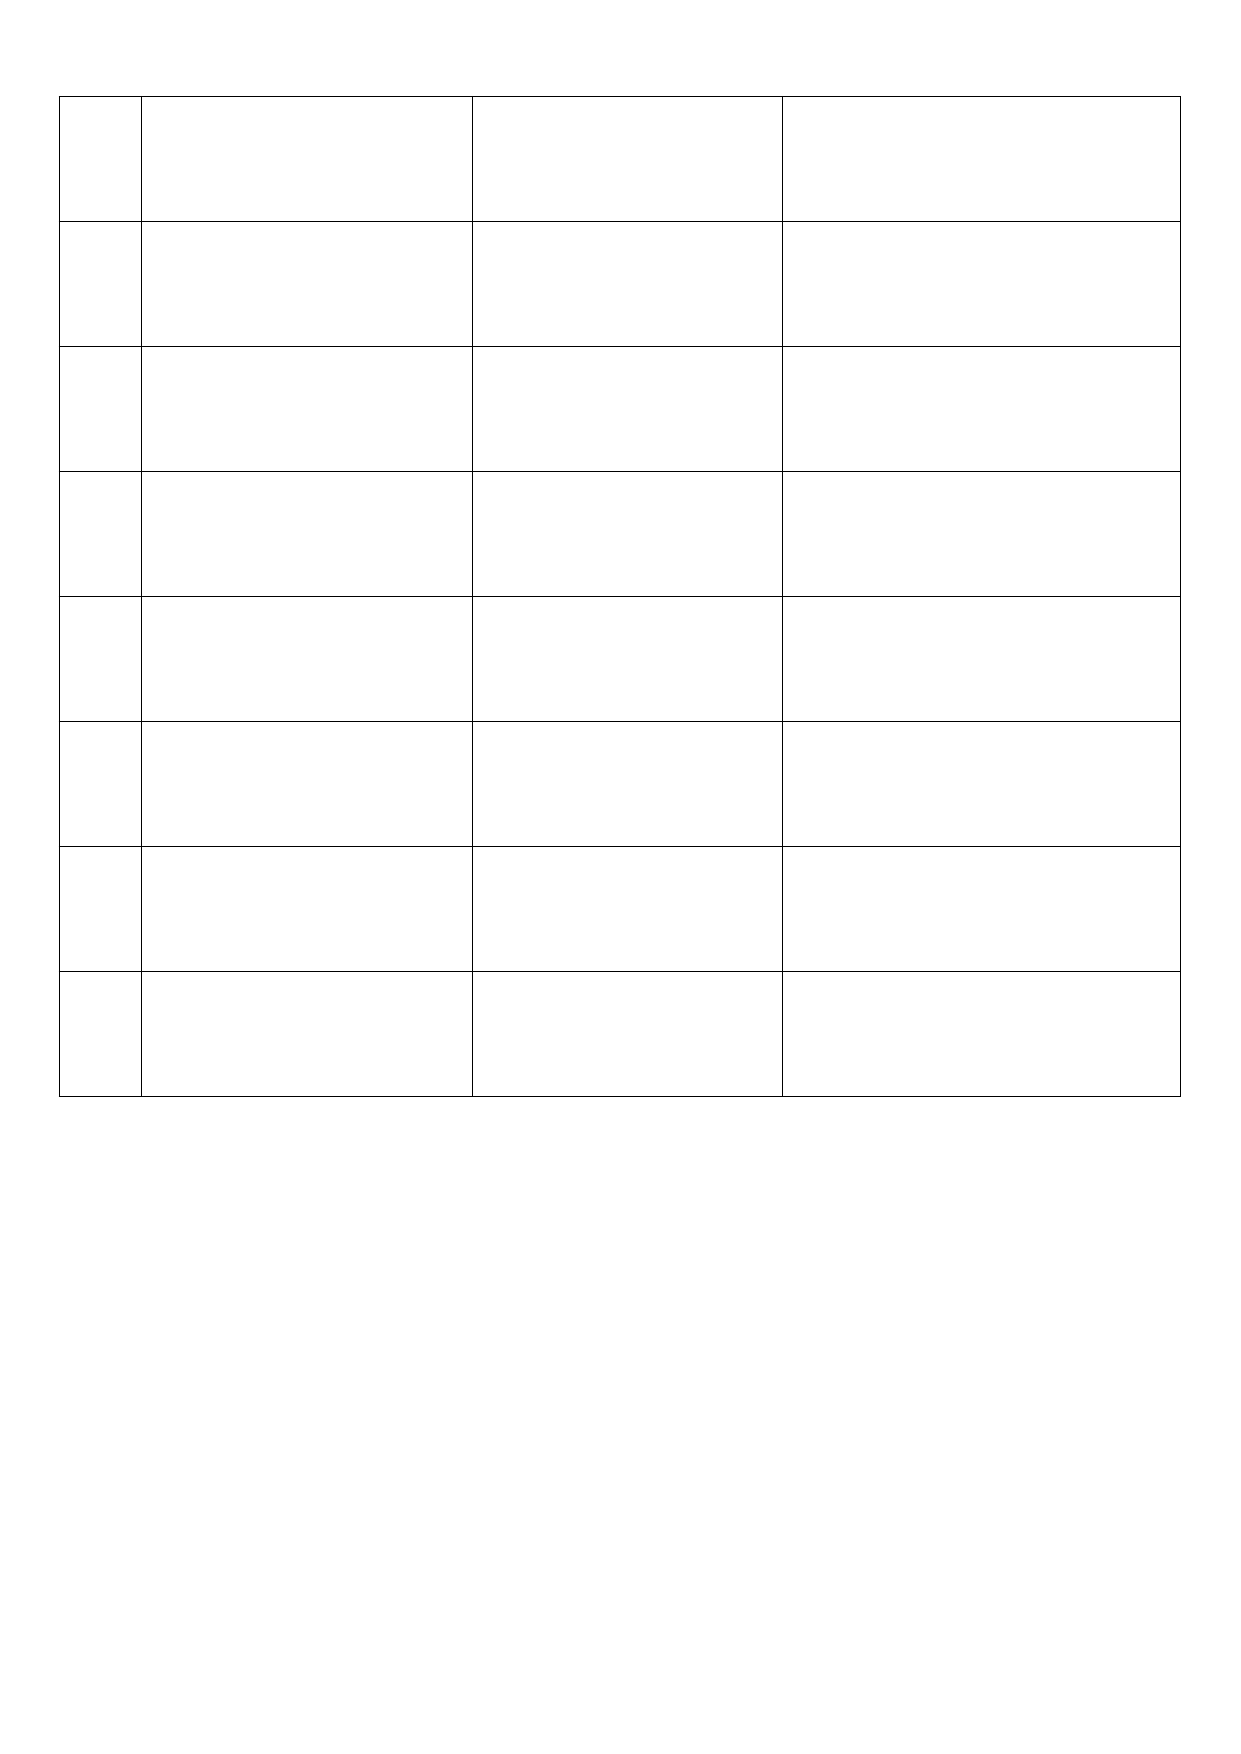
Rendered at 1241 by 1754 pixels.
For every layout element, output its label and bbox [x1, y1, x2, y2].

table_cell [473, 222, 782, 346]
table_cell [473, 347, 782, 471]
table_cell [473, 472, 782, 596]
table_cell [142, 972, 472, 1096]
table_cell [783, 97, 1180, 221]
table_cell [783, 472, 1180, 596]
table_cell [783, 847, 1180, 971]
table_cell [473, 97, 782, 221]
table_cell [473, 722, 782, 846]
table_cell [473, 972, 782, 1096]
table_cell [473, 847, 782, 971]
table_cell [60, 347, 141, 471]
table_cell [60, 472, 141, 596]
table_cell [783, 347, 1180, 471]
table_cell [60, 722, 141, 846]
table_cell [142, 222, 472, 346]
table_cell [60, 972, 141, 1096]
table_cell [142, 472, 472, 596]
table_cell [60, 847, 141, 971]
table_cell [142, 347, 472, 471]
table_cell [783, 722, 1180, 846]
table_cell [142, 722, 472, 846]
table_cell [142, 97, 472, 221]
table_cell [60, 222, 141, 346]
table_cell [783, 972, 1180, 1096]
table_cell [142, 597, 472, 721]
table_cell [60, 97, 141, 221]
table_cell [783, 222, 1180, 346]
table_cell [473, 597, 782, 721]
table_cell [142, 847, 472, 971]
table_cell [60, 597, 141, 721]
table_cell [783, 597, 1180, 721]
